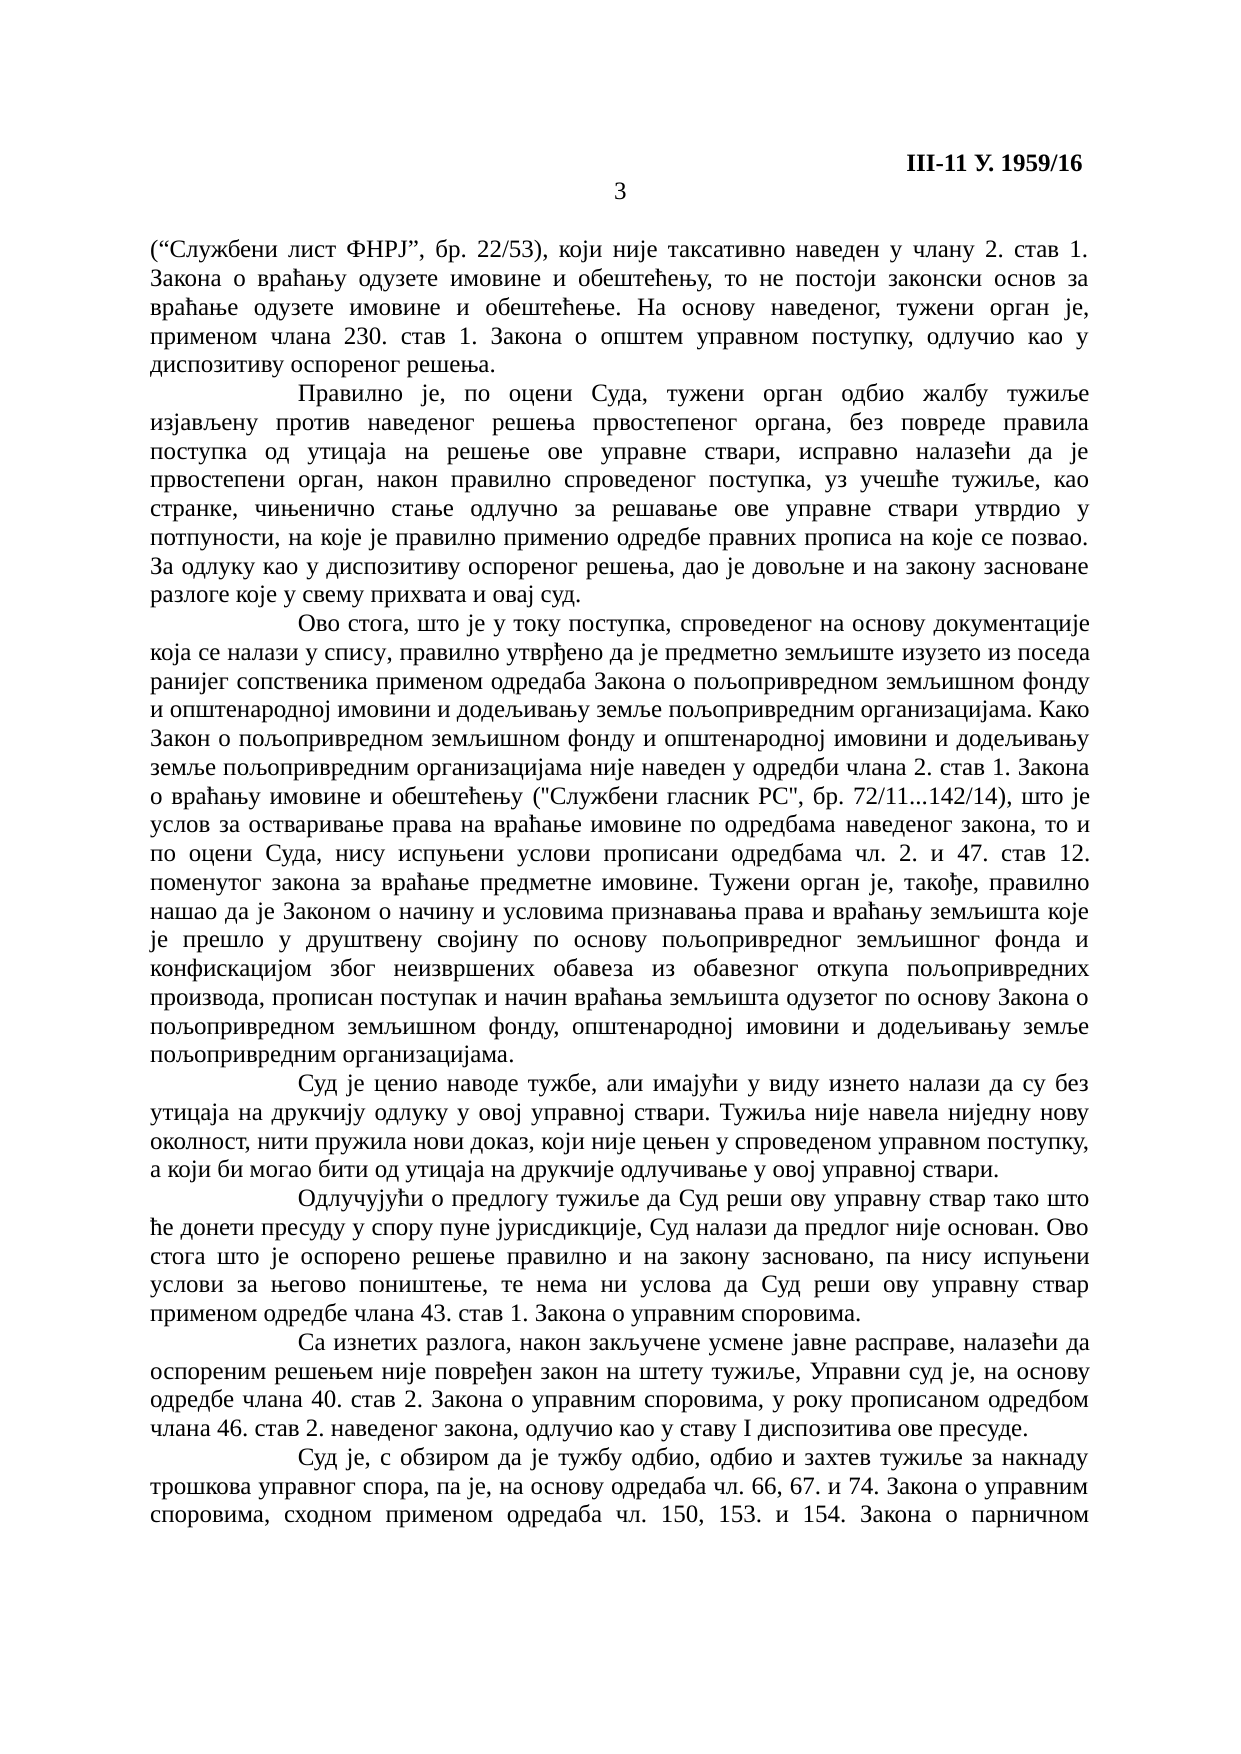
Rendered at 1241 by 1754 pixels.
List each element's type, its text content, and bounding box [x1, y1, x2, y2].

text Одлучујући о предлогу тужиље да Суд реши ову управну ствар тако што ће донети пресуду у спору пуне јурисдикције, Суд налази да предлог није основан. Ово стога што је оспорено решење правилно и на закону засновано, па нису испуњени услови за његово поништење, те нема ни услова да Суд реши ову управну ствар применом одредбе члана 43. став 1. Закона о управним споровима. [150, 1183, 1090, 1327]
text (“Службени лист ФНРЈ”, бр. 22/53), који није таксативно наведен у члану 2. став 1. Закона о враћању одузете имовине и обештећењу, то не постоји законски основ за враћање одузете имовине и обештећење. На основу наведеног, тужени орган је, применом члана 230. став 1. Закона о општем управном поступку, одлучио као у диспозитиву оспореног решења. [150, 234, 1090, 378]
text Правилно је, по оцени Суда, тужени орган одбио жалбу тужиље изјављену против наведеног решења првостепеног органа, без повреде правила поступка од утицаја на решење ове управне ствари, исправно налазећи да је првостепени орган, након правилно спроведеног поступка, уз учешће тужиље, као странке, чињенично стање одлучно за решавање ове управне ствари утврдио у потпуности, на које је правилно применио одредбе правних прописа на које се позвао. За одлуку као у диспозитиву оспореног решења, дао је довољне и на закону засноване разлоге које у свему прихвата и овај суд. [150, 378, 1090, 608]
text Суд је ценио наводе тужбе, али имајући у виду изнето налази да су без утицаја на друкчију одлуку у овој управној ствари. Тужиља није навела ниједну нову околност, нити пружила нови доказ, који није цењен у спроведеном управном поступку, а који би могао бити од утицаја на друкчије одлучивање у овој управној ствари. [150, 1068, 1090, 1183]
text Суд је, с обзиром да је тужбу одбио, одбио и захтев тужиље за накнаду трошкова управног спора, па је, на основу одредаба чл. 66, 67. и 74. Закона о управним споровима, сходном применом одредаба чл. 150, 153. и 154. Закона о парничном [150, 1442, 1090, 1528]
text Са изнетих разлога, након закључене усмене јавне расправе, налазећи да оспореним решењем није повређен закон на штету тужиље, Управни суд је, на основу одредбе члана 40. став 2. Закона о управним споровима, у року прописаном одредбом члана 46. став 2. наведеног закона, одлучио као у ставу I диспозитивa ове пресуде. [150, 1327, 1090, 1442]
text Ово стога, што је у току поступка, спроведеног на основу документације која се налази у спису, правилно утврђено да је предметно земљиште изузето из поседа ранијег сопственика применом одредаба Закона о пољопривредном земљишном фонду и општенародној имовини и додељивању земље пољопривредним организацијама. Како Закон о пољопривредном земљишном фонду и општенародној имовини и додељивању земље пољопривредним организацијама није наведен у одредби члана 2. став 1. Закона о враћању имовине и обештећењу (''Службени гласник РС'', бр. 72/11...142/14), што је услов за остваривање права на враћање имовине по одредбама наведеног закона, то и по оцени Суда, нису испуњени услови прописани одредбама чл. 2. и 47. став 12. поменутог закона за враћање предметне имовине. Тужени орган је, такође, правилно нашао да је Законом о начину и условима признавања права и враћању земљишта које је прешло у друштвену својину по основу пољопривредног земљишног фонда и конфискацијом због неизвршених обавеза из обавезног откупа пољопривредних производа, прописан поступак и начин враћања земљишта одузетог по основу Закона о пољопривредном земљишном фонду, општенародној имовини и додељивању земље пољопривредним организацијама. [150, 608, 1090, 1068]
